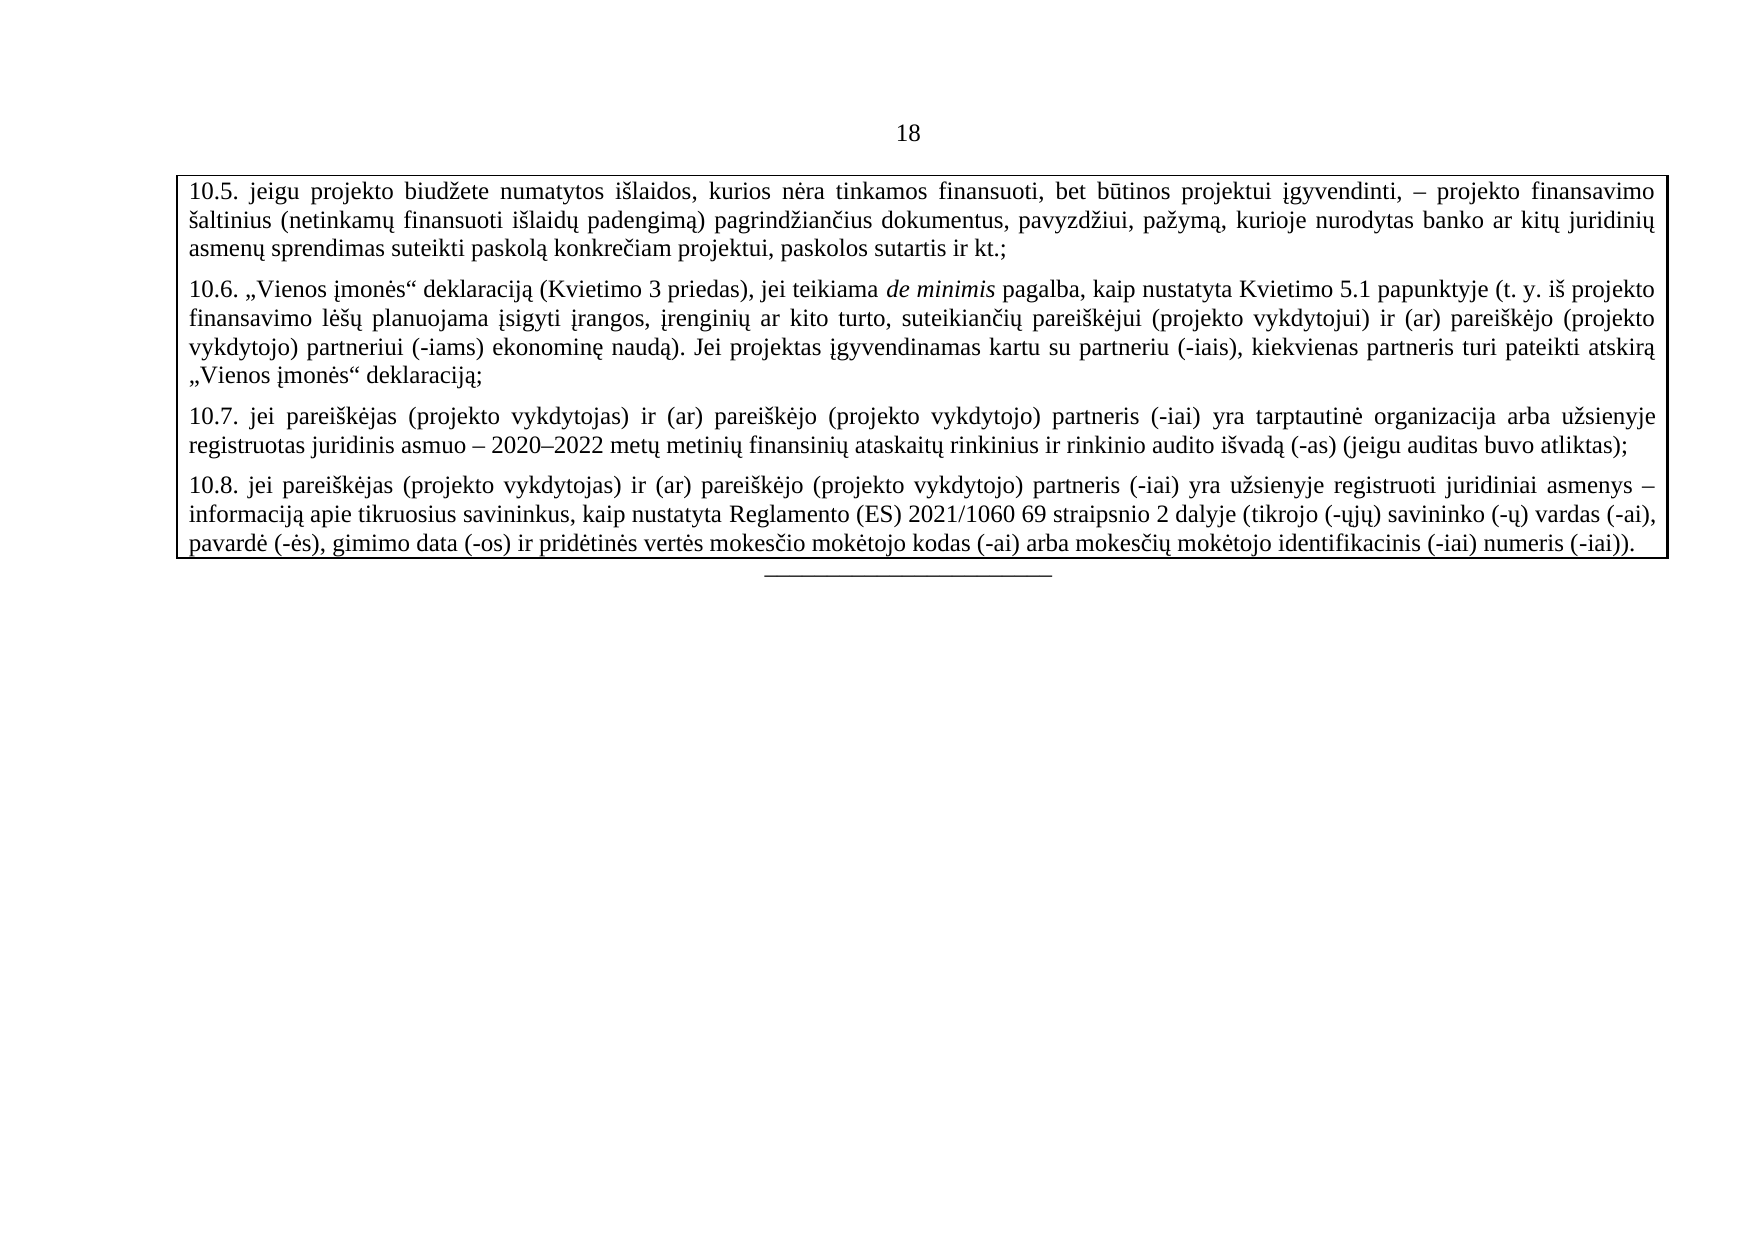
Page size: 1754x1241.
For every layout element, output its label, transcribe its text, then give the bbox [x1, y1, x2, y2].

text ––––––––––––––––––––––– [177, 559, 1639, 588]
table_cell 10.5. jeigu projekto biudžete numatytos išlaidos, kurios nėra tinkamos finansuoti, bet būtinos projektui įgyvendinti, – projekto finansavimo šaltinius (netinkamų finansuoti išlaidų padengimą) pagrindžiančius dokumentus, pavyzdžiui, pažymą, kurioje nurodytas banko ar kitų juridinių asmenų sprendimas suteikti paskolą konkrečiam projektui, paskolos sutartis ir kt.; 10.6. „Vienos įmonės“ deklaraciją (Kvietimo 3 priedas), jei teikiama de minimis pagalba, kaip nustatyta Kvietimo 5.1 papunktyje (t. y. iš projekto finansavimo lėšų planuojama įsigyti įrangos, įrenginių ar kito turto, suteikiančių pareiškėjui (projekto vykdytojui) ir (ar) pareiškėjo (projekto vykdytojo) partneriui (-iams) ekonominę naudą). Jei projektas įgyvendinamas kartu su partneriu (-iais), kiekvienas partneris turi pateikti atskirą „Vienos įmonės“ deklaraciją; 10.7. jei pareiškėjas (projekto vykdytojas) ir (ar) pareiškėjo (projekto vykdytojo) partneris (-iai) yra tarptautinė organizacija arba užsienyje registruotas juridinis asmuo – 2020–2022 metų metinių finansinių ataskaitų rinkinius ir rinkinio audito išvadą (-as) (jeigu auditas buvo atliktas); 10.8. jei pareiškėjas (projekto vykdytojas) ir (ar) pareiškėjo (projekto vykdytojo) partneris (-iai) yra užsienyje registruoti juridiniai asmenys – informaciją apie tikruosius savininkus, kaip nustatyta Reglamento (ES) 2021/1060 69 straipsnio 2 dalyje (tikrojo (-ųjų) savininko (-ų) vardas (‑ai), pavardė (-ės), gimimo data (-os) ir pridėtinės vertės mokesčio mokėtojo kodas (-ai) arba mokesčių mokėtojo identifikacinis (-iai) numeris (‑iai)). [178, 176, 1666, 557]
